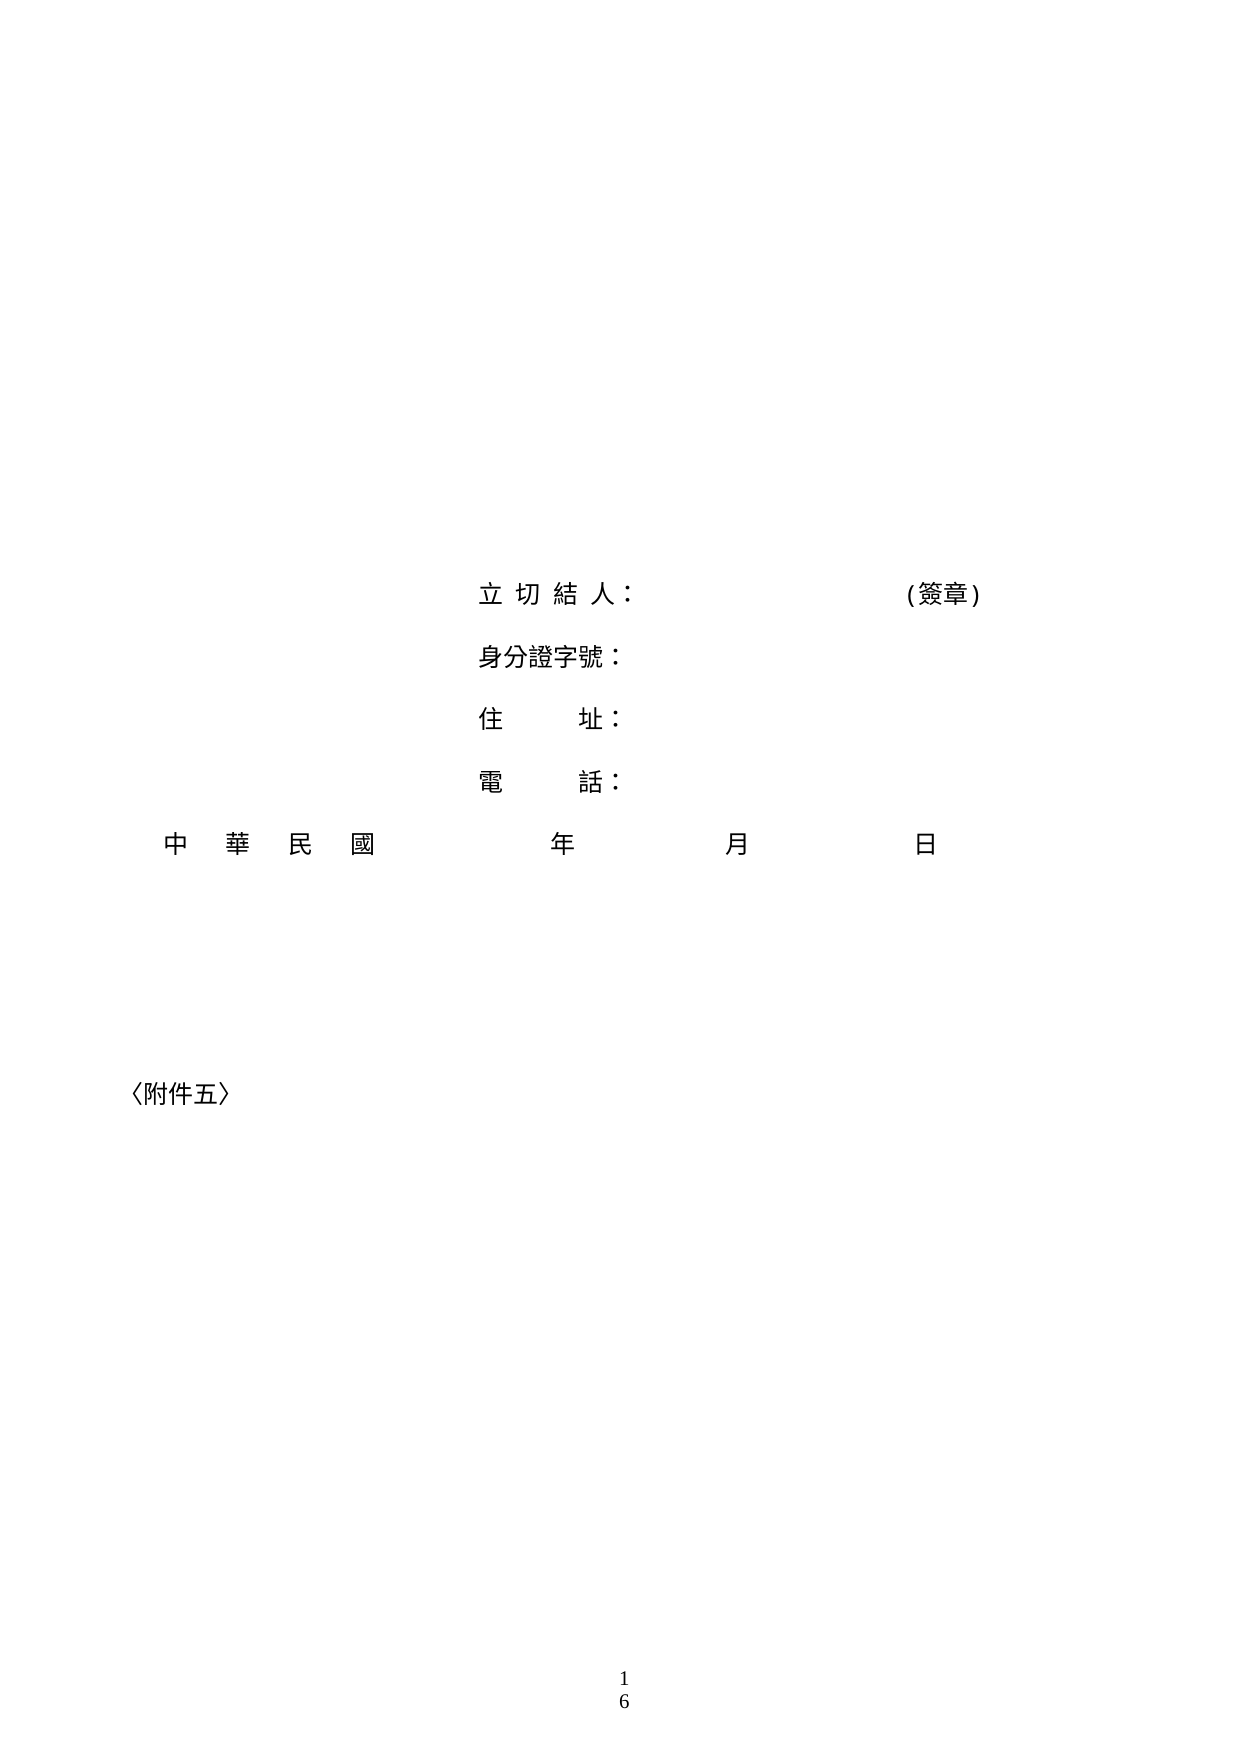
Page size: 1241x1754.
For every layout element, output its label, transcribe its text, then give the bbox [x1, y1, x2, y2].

text 電 話： [118, 739, 1122, 801]
text 住 址： [118, 676, 1122, 739]
text 身分證字號： [118, 614, 1122, 676]
text 中 華 民 國 年 月 日 [118, 801, 1122, 864]
text 〈附件五〉 [118, 1051, 1122, 1114]
text 立 切 結 人： (簽章) [118, 551, 1122, 614]
